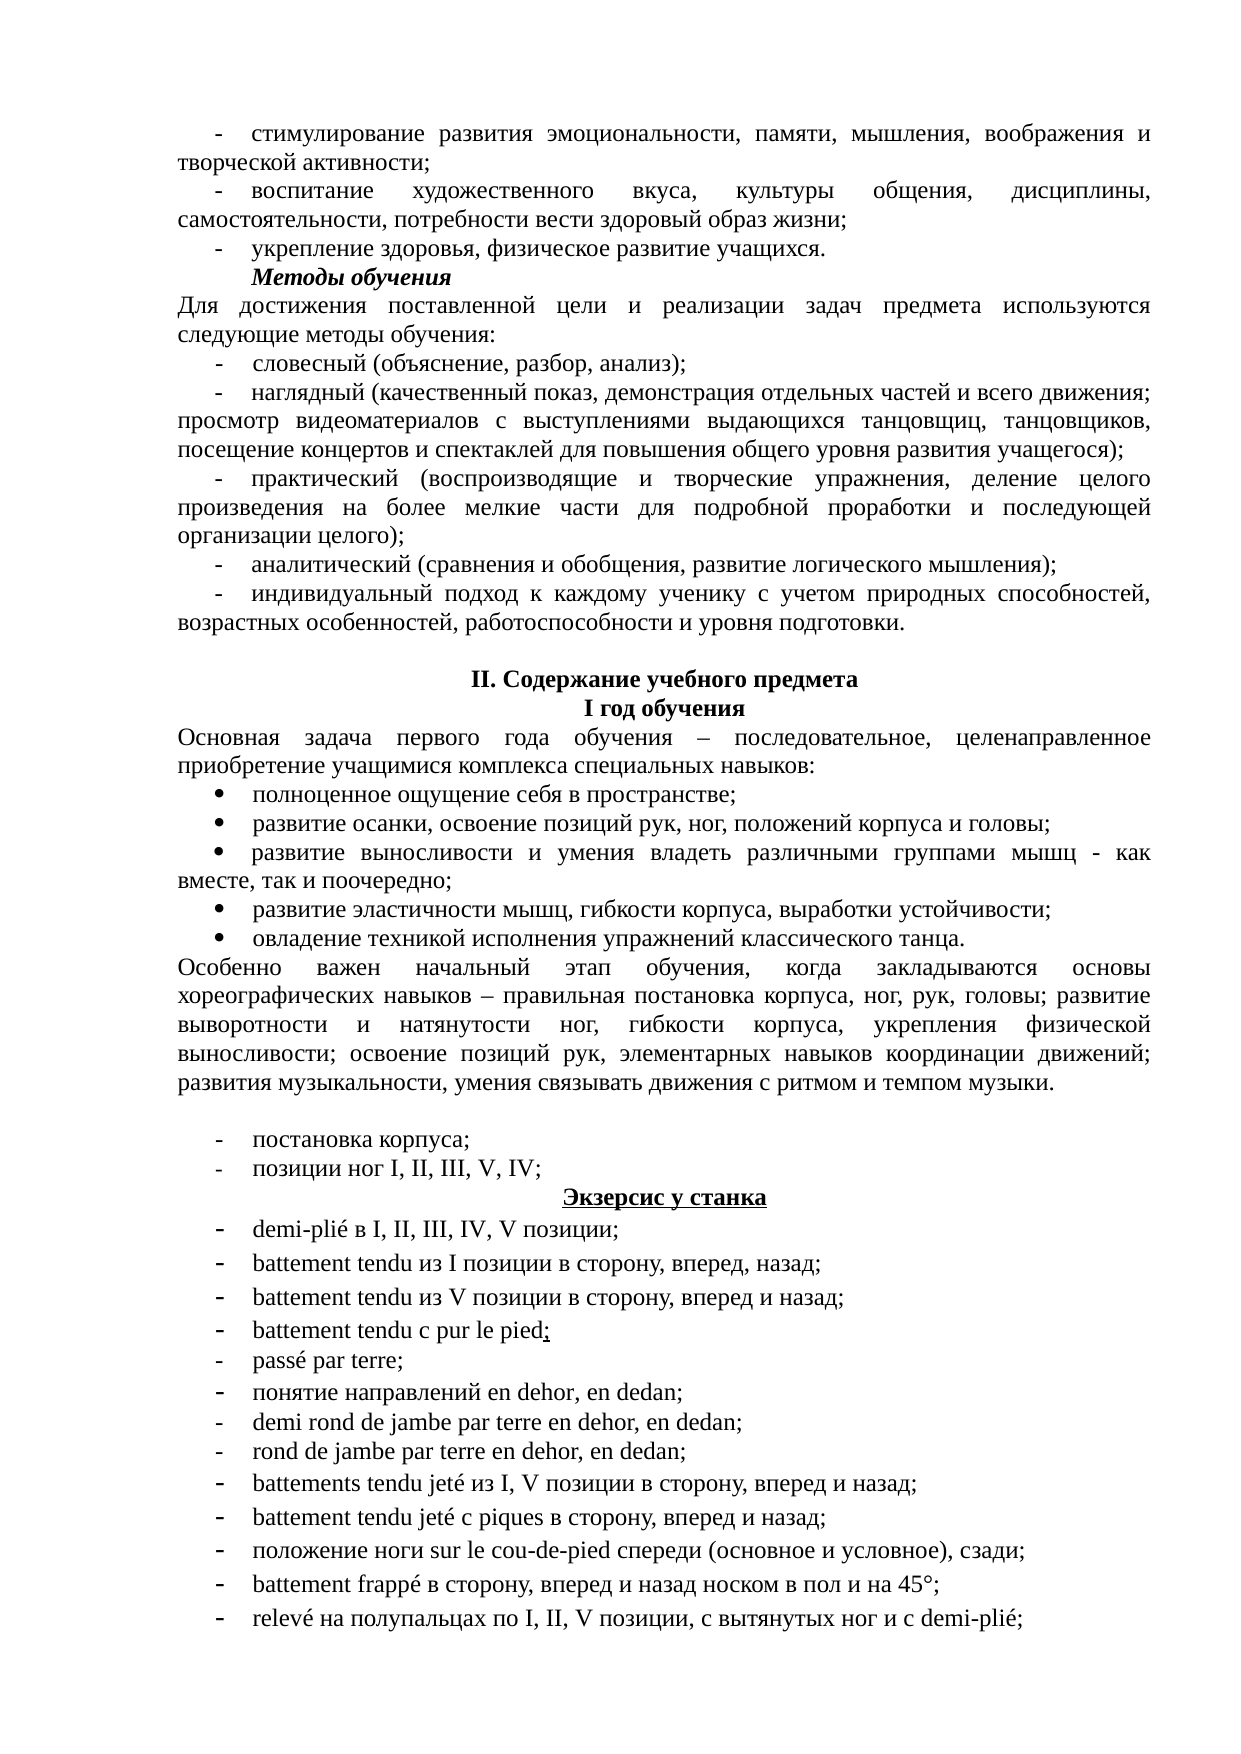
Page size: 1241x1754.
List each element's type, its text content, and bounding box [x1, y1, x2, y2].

list rond de jambe par terre en dehor, en dedan; [215, 1436, 1152, 1464]
list relevé на полупальцах по I, II, V позиции, с вытянутых ног и с demi-plié; [215, 1599, 1152, 1632]
list позиции ног I, II, III, V, IV; [215, 1153, 1152, 1182]
list battement tendu jeté с piques в сторону, вперед и назад; [215, 1498, 1152, 1532]
list индивидуальный подход к каждому ученику с учетом природных способностей, возрастных особенностей, работоспособности и уровня подготовки. [177, 578, 1152, 636]
list battement frappé в сторону, вперед и назад носком в пол и на 45°; [215, 1565, 1152, 1599]
list battement tendu из I позиции в сторону, вперед, назад; [215, 1244, 1152, 1278]
list полноценное ощущение себя в пространстве; [215, 779, 1152, 808]
text II. Содержание учебного предмета [177, 664, 1152, 693]
text Особенно важен начальный этап обучения, когда закладываются основы хореографических навыков – правильная постановка корпуса, ног, рук, головы; развитие выворотности и натянутости ног, гибкости корпуса, укрепления физической выносливости; освоение позиций рук, элементарных навыков координации движений; развития музыкальности, умения связывать движения с ритмом и темпом музыки. [177, 952, 1152, 1096]
list практический (воспроизводящие и творческие упражнения, деление целого произведения на более мелкие части для подробной проработки и последующей организации целого); [177, 463, 1152, 549]
list аналитический (сравнения и обобщения, развитие логического мышления); [177, 549, 1152, 578]
list словесный (объяснение, разбор, анализ); [215, 348, 1152, 377]
list укрепление здоровья, физическое развитие учащихся. [177, 233, 1152, 262]
list passé par terre; [215, 1345, 1152, 1373]
list demi rond de jambe par terre en dehor, en dedan; [215, 1407, 1152, 1436]
list воспитание художественного вкуса, культуры общения, дисциплины, самостоятельности, потребности вести здоровый образ жизни; [177, 176, 1152, 233]
list battement tendu из V позиции в сторону, вперед и назад; [215, 1278, 1152, 1311]
list развитие эластичности мышц, гибкости корпуса, выработки устойчивости; [215, 894, 1152, 923]
list постановка корпуса; [215, 1124, 1152, 1153]
text Основная задача первого года обучения – последовательное, целенаправленное приобретение учащимися комплекса специальных навыков: [177, 722, 1152, 779]
list battement tendu с pur le pied; [215, 1311, 1152, 1345]
list battements tendu jeté из I, V позиции в сторону, вперед и назад; [215, 1464, 1152, 1498]
list развитие осанки, освоение позиций рук, ног, положений корпуса и головы; [215, 808, 1152, 837]
list demi-plié в I, II, III, IV, V позиции; [215, 1211, 1152, 1244]
text I год обучения [177, 693, 1152, 722]
list наглядный (качественный показ, демонстрация отдельных частей и всего движения; просмотр видеоматериалов с выступлениями выдающихся танцовщиц, танцовщиков, посещение концертов и спектаклей для повышения общего уровня развития учащегося); [177, 377, 1152, 463]
list овладение техникой исполнения упражнений классического танца. [215, 923, 1152, 952]
text Экзерсис у станка [177, 1182, 1152, 1211]
list развитие выносливости и умения владеть различными группами мышц - как вместе, так и поочередно; [177, 837, 1152, 894]
text Методы обучения [177, 262, 1152, 291]
list понятие направлений en dehor, en dedan; [215, 1373, 1152, 1407]
list положение ноги sur le cou-de-pied спереди (основное и условное), сзади; [215, 1532, 1152, 1565]
list стимулирование развития эмоциональности, памяти, мышления, воображения и творческой активности; [177, 118, 1152, 176]
text Для достижения поставленной цели и реализации задач предмета используются следующие методы обучения: [177, 291, 1152, 348]
